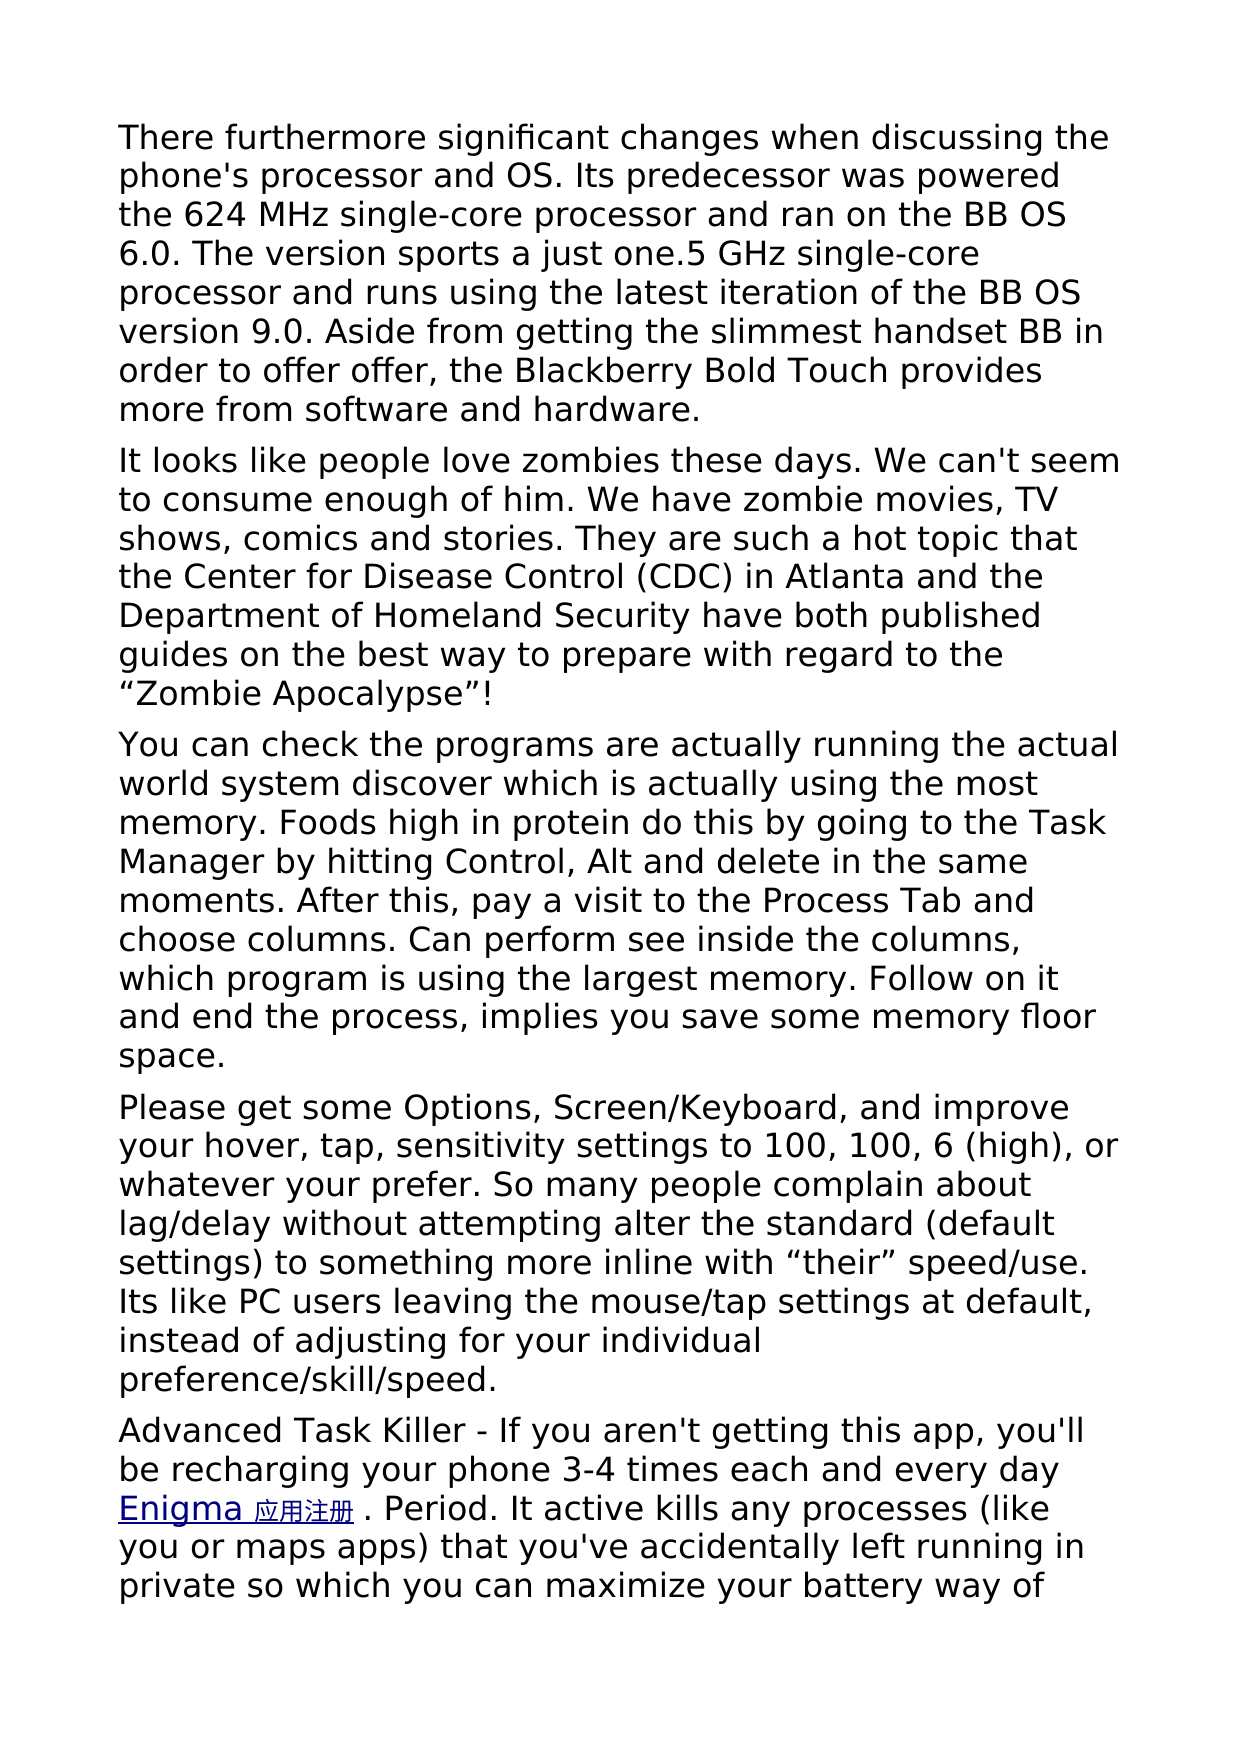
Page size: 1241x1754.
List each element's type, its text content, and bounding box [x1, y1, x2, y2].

text You can check the programs are actually running the actual world system discover which is actually using the most memory. Foods high in protein do this by going to the Task Manager by hitting Control, Alt and delete in the same moments. After this, pay a visit to the Process Tab and choose columns. Can perform see inside the columns, which program is using the largest memory. Follow on it and end the process, implies you save some memory floor space. [118, 726, 1122, 1076]
text Advanced Task Killer - If you aren't getting this app, you'll be recharging your phone 3-4 times each and every day Enigma 应用注册 . Period. It active kills any processes (like you or maps apps) that you've accidentally left running in private so which you can maximize your battery way of [118, 1411, 1122, 1606]
text Please get some Options, Screen/Keyboard, and improve your hover, tap, sensitivity settings to 100, 100, 6 (high), or whatever your prefer. So many people complain about lag/delay without attempting alter the standard (default settings) to something more inline with “their” speed/use. Its like PC users leaving the mouse/tap settings at default, instead of adjusting for your individual preference/skill/speed. [118, 1088, 1122, 1399]
text There furthermore significant changes when discussing the phone's processor and OS. Its predecessor was powered the 624 MHz single-core processor and ran on the BB OS 6.0. The version sports a just one.5 GHz single-core processor and runs using the latest iteration of the BB OS version 9.0. Aside from getting the slimmest handset BB in order to offer offer, the Blackberry Bold Touch provides more from software and hardware. [118, 118, 1122, 429]
text It looks like people love zombies these days. We can't seem to consume enough of him. We have zombie movies, TV shows, comics and stories. They are such a hot topic that the Center for Disease Control (CDC) in Atlanta and the Department of Homeland Security have both published guides on the best way to prepare with regard to the “Zombie Apocalypse”! [118, 441, 1122, 713]
